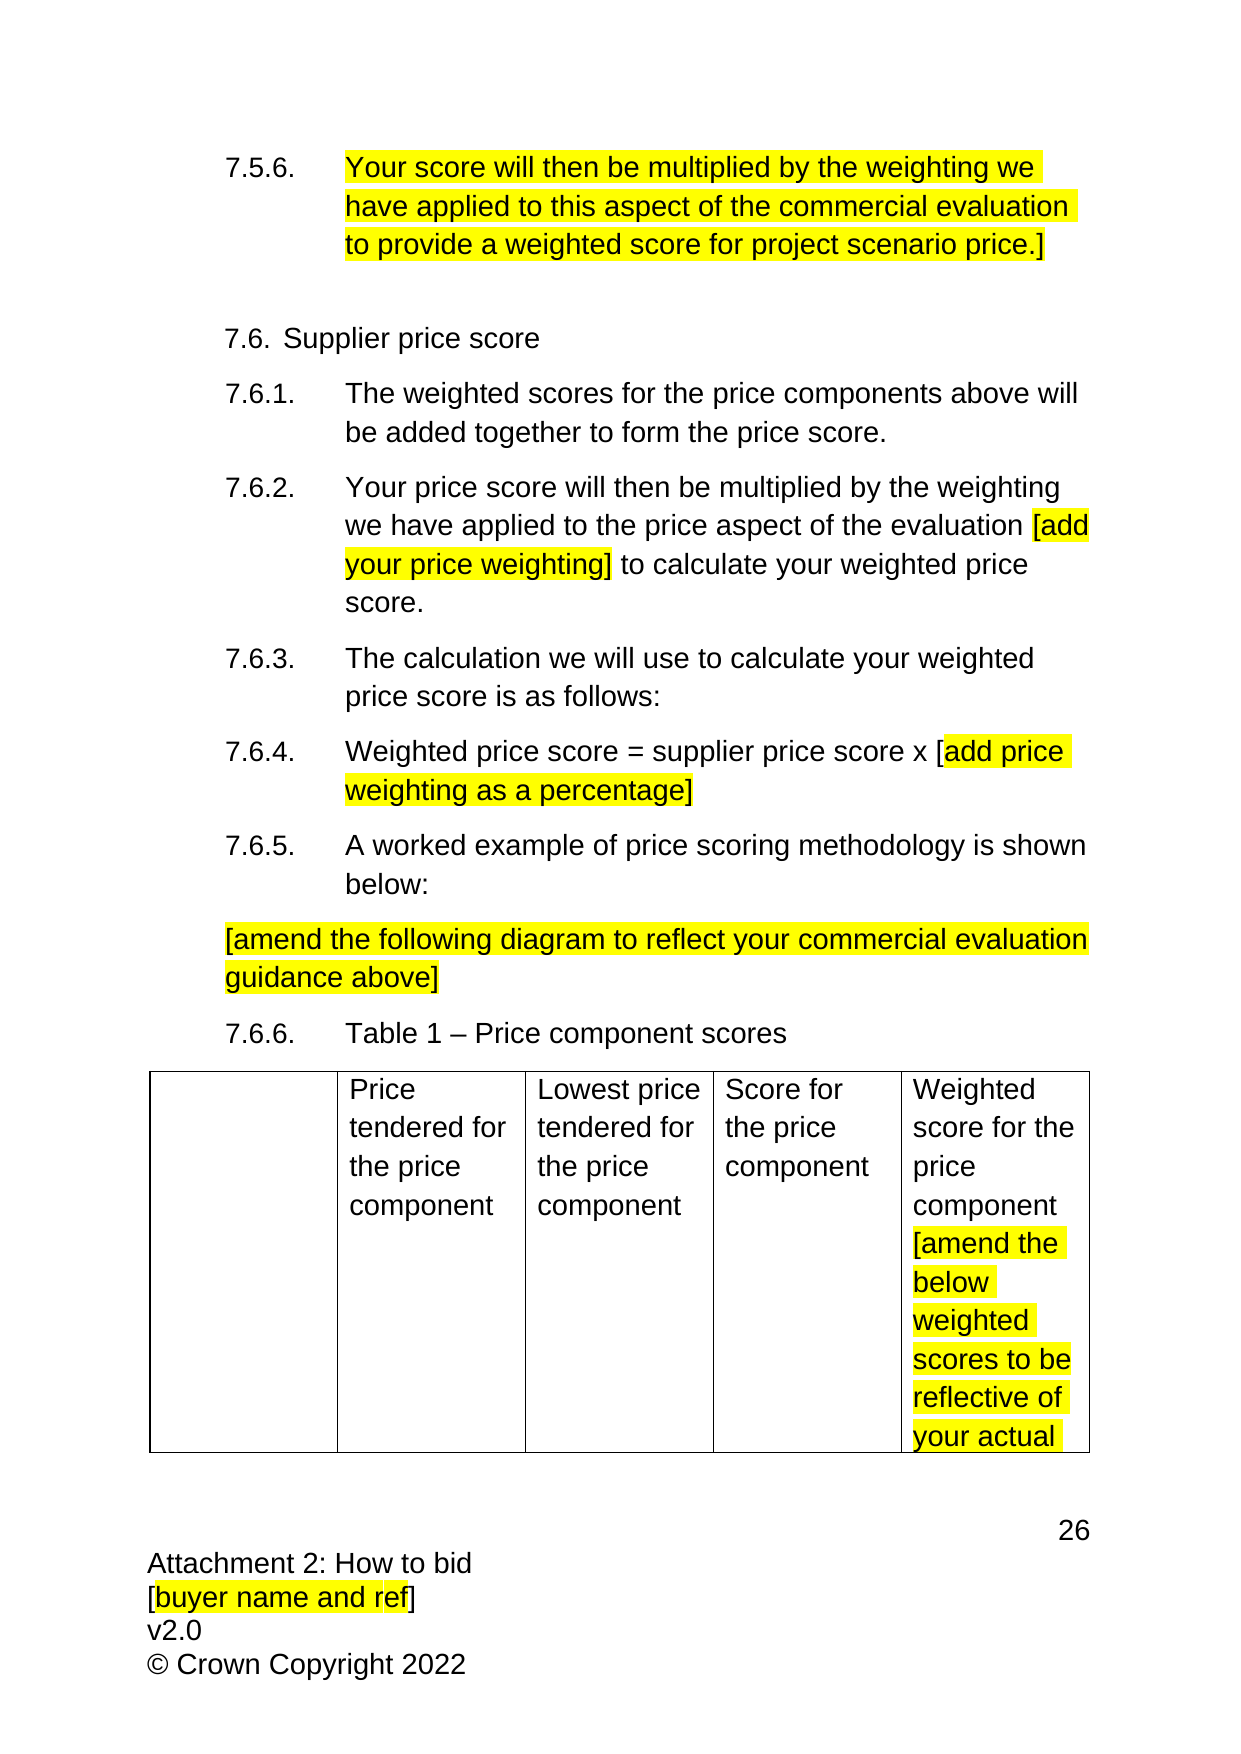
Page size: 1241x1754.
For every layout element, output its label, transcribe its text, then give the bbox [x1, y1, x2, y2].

list Table 1 – Price component scores [225, 1016, 1090, 1049]
table_header Weighted score for the price component [amend the below weighted scores to be reflective of your actual [902, 1072, 1089, 1452]
table_header Score for the price component [714, 1072, 901, 1452]
list Your price score will then be multiplied by the weighting we have applied to the price aspect of the evaluation [add your price weighting] to calculate your weighted price score. [225, 470, 1090, 619]
table_header Lowest price tendered for the price component [526, 1072, 713, 1452]
list A worked example of price scoring methodology is shown below: [225, 828, 1090, 900]
list The weighted scores for the price components above will be added together to form the price score. [225, 376, 1090, 448]
list Weighted price score = supplier price score x [add price weighting as a percentage] [225, 734, 1090, 806]
list Supplier price score [224, 321, 1090, 354]
text [amend the following diagram to reflect your commercial evaluation guidance above] [225, 922, 1090, 994]
table_header [151, 1072, 337, 1452]
list The calculation we will use to calculate your weighted price score is as follows: [225, 641, 1090, 713]
table_header Price tendered for the price component [338, 1072, 525, 1452]
list Your score will then be multiplied by the weighting we have applied to this aspect of the commercial evaluation to provide a weighted score for project scenario price.] [225, 150, 1090, 299]
